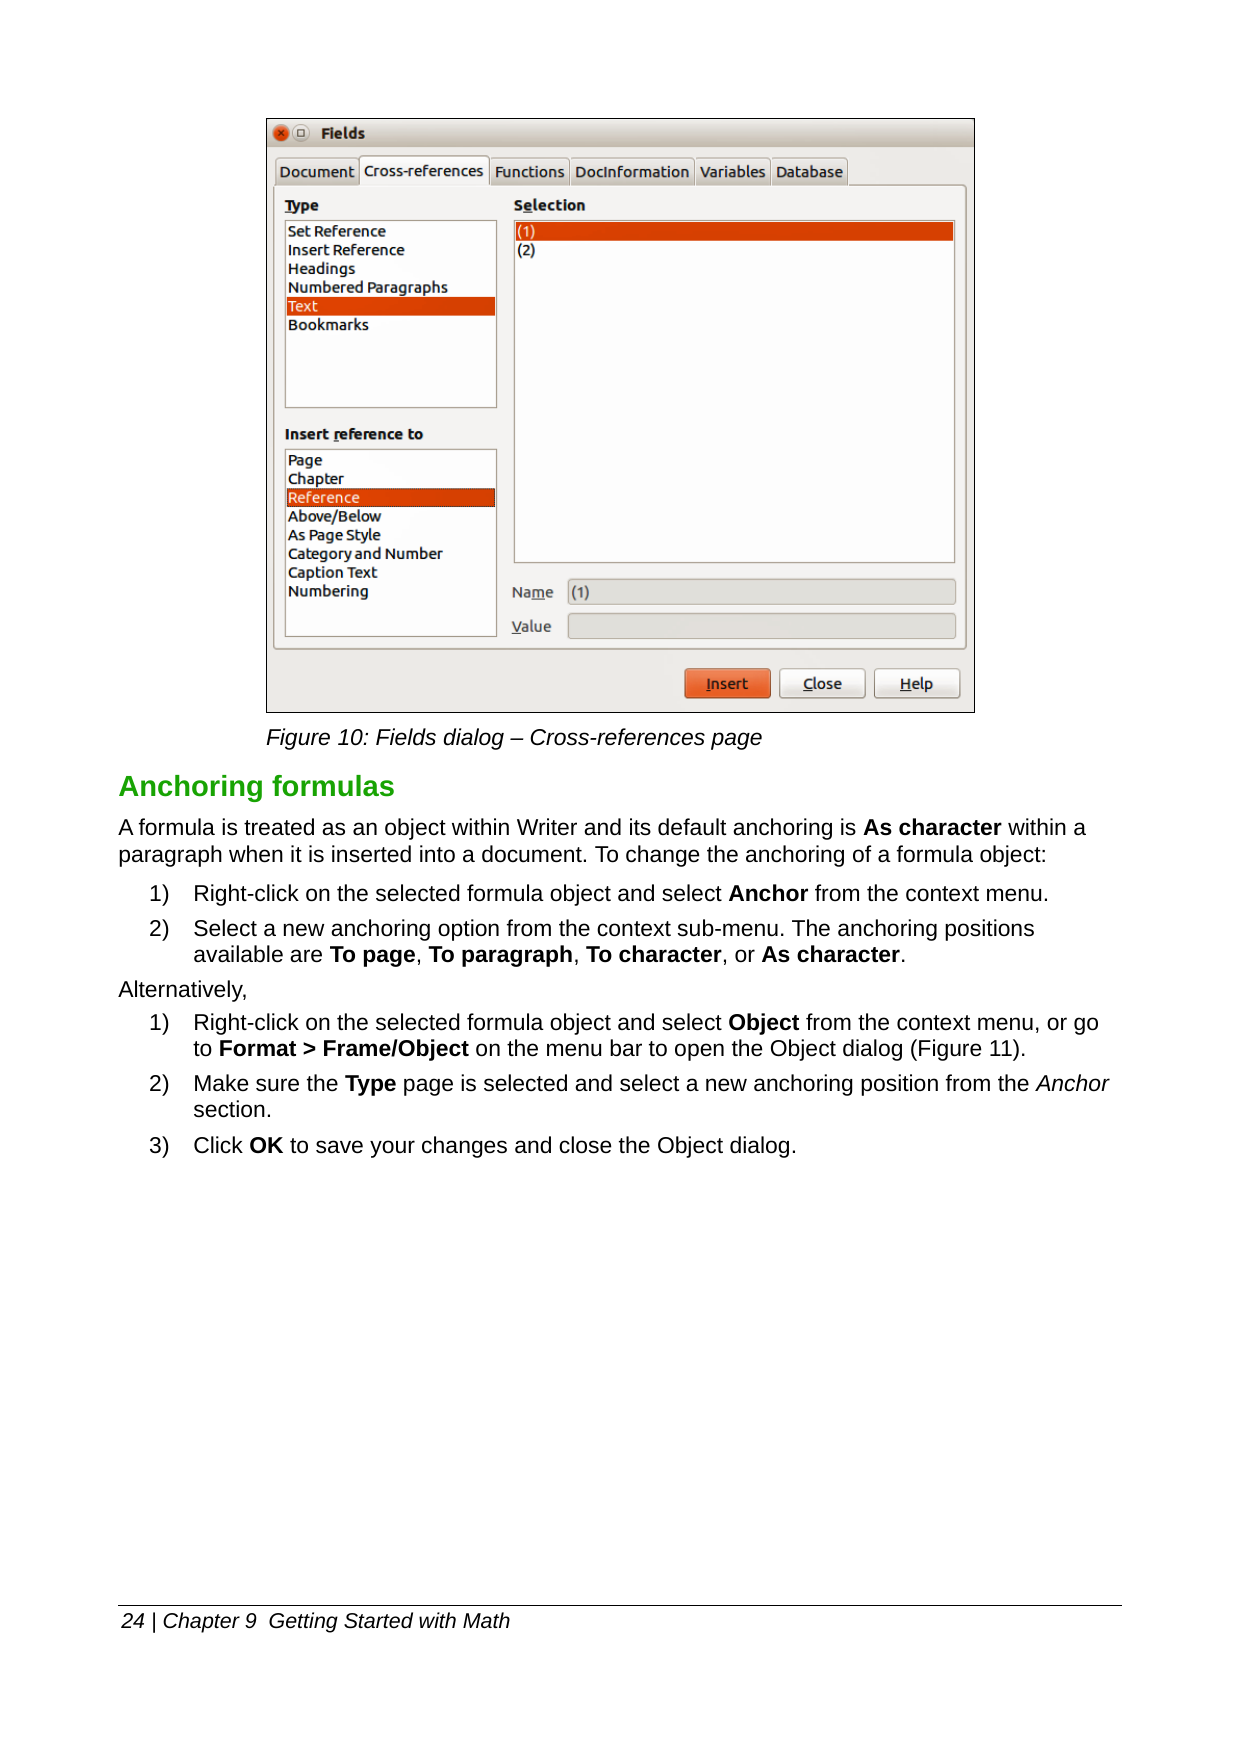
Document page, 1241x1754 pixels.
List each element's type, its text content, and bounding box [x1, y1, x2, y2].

list Click OK to save your changes and close the Object dialog. [169, 1132, 1122, 1158]
picture [267, 119, 974, 712]
list Select a new anchoring option from the context sub-menu. The anchoring positions available are To page, To paragraph, To character, or As character. [169, 915, 1122, 967]
list Right-click on the selected formula object and select Object from the context menu, or go to Format > Frame/Object on the menu bar to open the Object dialog (Figure 11). [169, 1008, 1122, 1061]
text Figure 10: Fields dialog – Cross-references page [266, 724, 974, 751]
list Make sure the Type page is selected and select a new anchoring position from the Anchor section. [169, 1070, 1122, 1123]
text Alternatively, [118, 976, 1122, 1003]
text A formula is treated as an object within Writer and its default anchoring is As character within a paragraph when it is inserted into a document. To change the anchoring of a formula object: [118, 814, 1122, 867]
subtitle Anchoring formulas [118, 769, 1122, 802]
list Right-click on the selected formula object and select Anchor from the context menu. [169, 879, 1122, 906]
